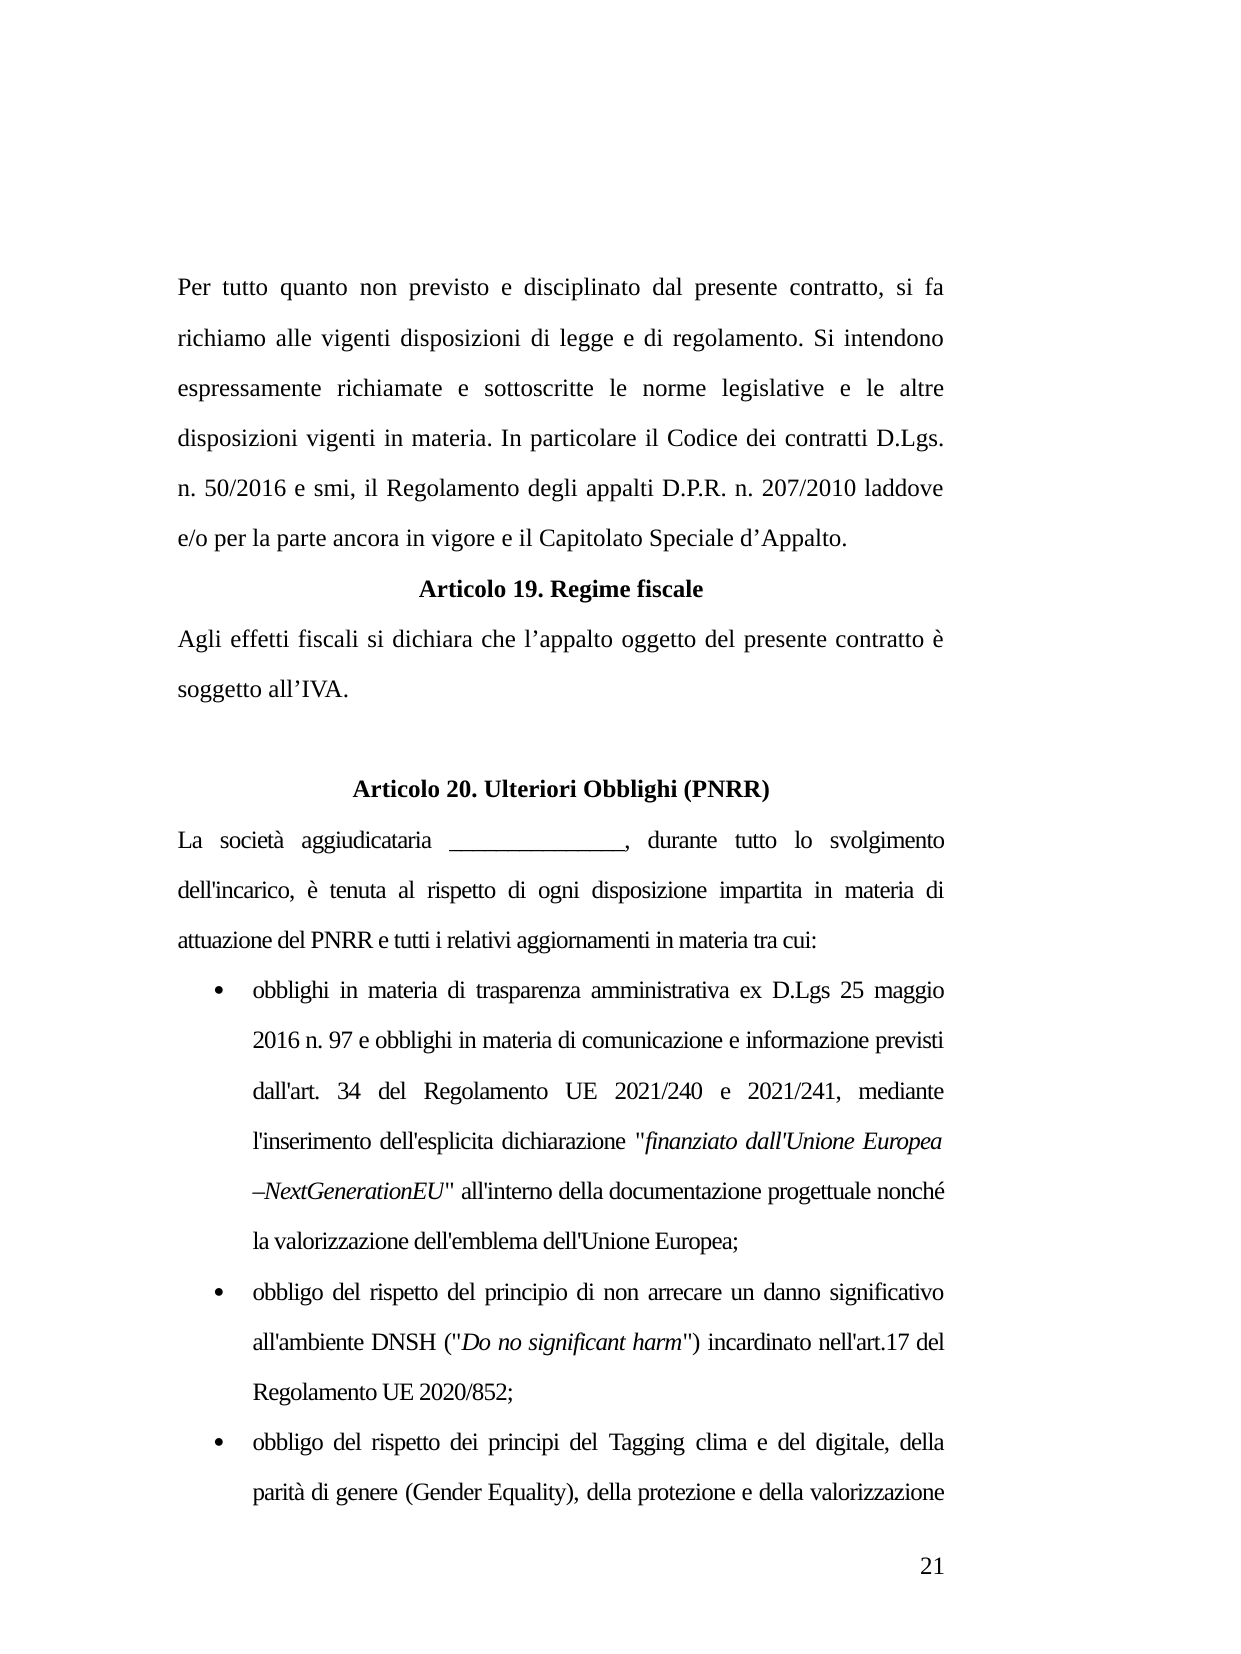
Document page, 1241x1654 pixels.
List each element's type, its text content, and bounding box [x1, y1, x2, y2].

text Articolo 20. Ulteriori Obblighi (PNRR) [177, 753, 945, 803]
list obbligo del rispetto del principio di non arrecare un danno significativo all'ambiente DNSH ("Do no significant harm") incardinato nell'art.17 del Regolamento UE 2020/852; [215, 1255, 945, 1406]
list obbligo del rispetto dei principi del Tagging clima e del digitale, della parità di genere (Gender Equality), della protezione e della valorizzazione [215, 1406, 945, 1506]
text Per tutto quanto non previsto e disciplinato dal presente contratto, si fa richiamo alle vigenti disposizioni di legge e di regolamento. Si intendono espressamente richiamate e sottoscritte le norme legislative e le altre disposizioni vigenti in materia. In particolare il Codice dei contratti D.Lgs. n. 50/2016 e smi, il Regolamento degli appalti D.P.R. n. 207/2010 laddove e/o per la parte ancora in vigore e il Capitolato Speciale d’Appalto. [177, 251, 945, 552]
list obblighi in materia di trasparenza amministrativa ex D.Lgs 25 maggio 2016 n. 97 e obblighi in materia di comunicazione e informazione previsti dall'art. 34 del Regolamento UE 2021/240 e 2021/241, mediante l'inserimento dell'esplicita dichiarazione "finanziato dall'Unione Europea –NextGenerationEU" all'interno della documentazione progettuale nonché la valorizzazione dell'emblema dell'Unione Europea; [215, 954, 945, 1255]
text Agli effetti fiscali si dichiara che l’appalto oggetto del presente contratto è soggetto all’IVA. [177, 602, 945, 703]
text La società aggiudicataria _______________, durante tutto lo svolgimento dell'incarico, è tenuta al rispetto di ogni disposizione impartita in materia di attuazione del PNRR e tutti i relativi aggiornamenti in materia tra cui: [177, 803, 945, 954]
text Articolo 19. Regime fiscale [177, 552, 945, 602]
